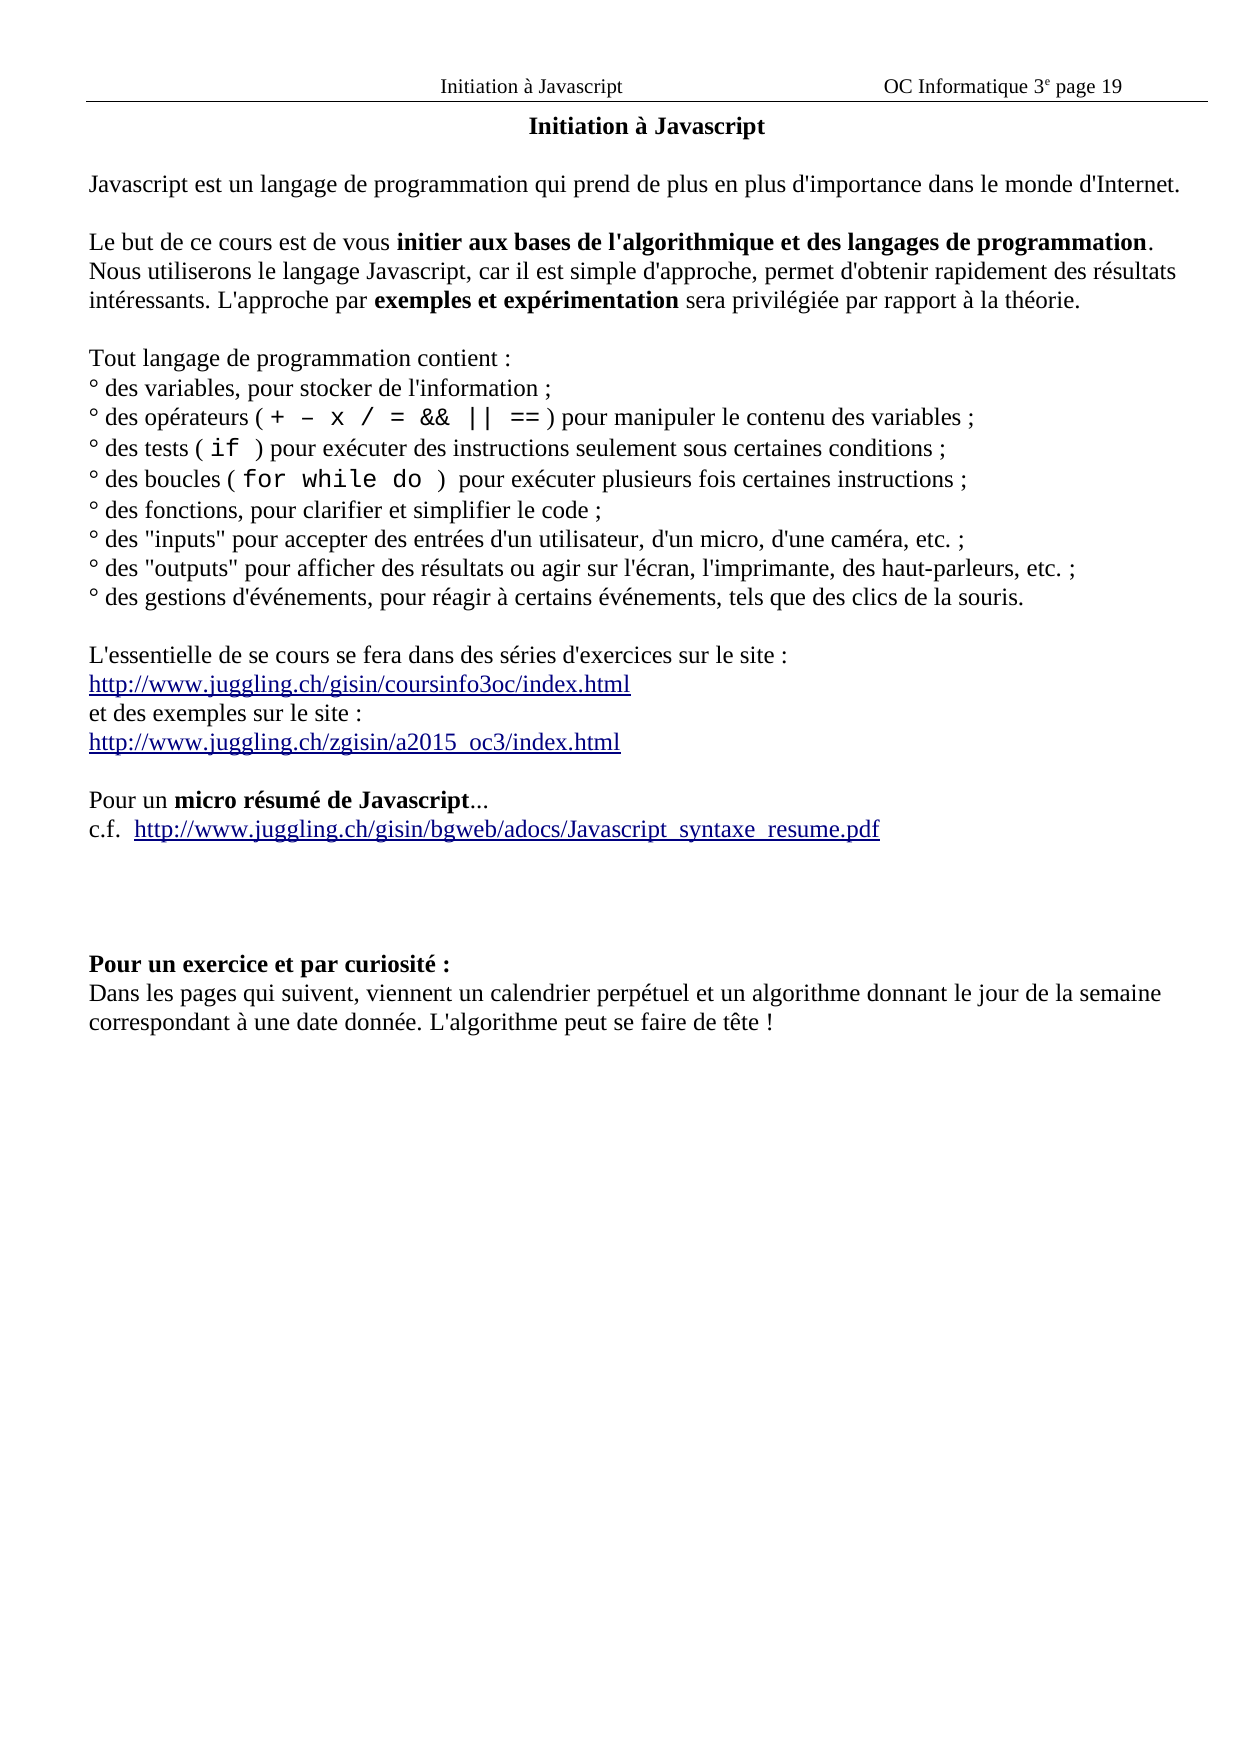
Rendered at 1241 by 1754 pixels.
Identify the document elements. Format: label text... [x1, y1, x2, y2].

text et des exemples sur le site : [88, 698, 1205, 727]
text Pour un micro résumé de Javascript... [88, 785, 1205, 814]
text ° des tests ( if ) pour exécuter des instructions seulement sous certaines conditions ; [88, 432, 1205, 463]
text ° des "inputs" pour accepter des entrées d'un utilisateur, d'un micro, d'une caméra, etc. ; [88, 524, 1205, 553]
text ° des gestions d'événements, pour réagir à certains événements, tels que des clics de la souris. [88, 582, 1205, 611]
text Le but de ce cours est de vous initier aux bases de l'algorithmique et des langages de programmation. [88, 227, 1205, 256]
text ° des fonctions, pour clarifier et simplifier le code ; [88, 494, 1205, 524]
text L'essentielle de se cours se fera dans des séries d'exercices sur le site : [88, 640, 1205, 669]
text http://www.juggling.ch/gisin/coursinfo3oc/index.html [88, 669, 1205, 698]
text http://www.juggling.ch/zgisin/a2015_oc3/index.html [88, 727, 1205, 756]
text ° des "outputs" pour afficher des résultats ou agir sur l'écran, l'imprimante, des haut-parleurs, etc. ; [88, 553, 1205, 582]
text Tout langage de programmation contient : [88, 343, 1205, 372]
text ° des opérateurs ( + – x / = && || == ) pour manipuler le contenu des variables ; [88, 401, 1205, 432]
text Dans les pages qui suivent, viennent un calendrier perpétuel et un algorithme donnant le jour de la semaine correspondant à une date donnée. L'algorithme peut se faire de tête ! [88, 978, 1205, 1036]
text c.f. http://www.juggling.ch/gisin/bgweb/adocs/Javascript_syntaxe_resume.pdf [88, 814, 1205, 843]
text ° des boucles ( for while do ) pour exécuter plusieurs fois certaines instructions ; [88, 463, 1205, 494]
text Nous utiliserons le langage Javascript, car il est simple d'approche, permet d'obtenir rapidement des résultats intéressants. L'approche par exemples et expérimentation sera privilégiée par rapport à la théorie. [88, 256, 1205, 314]
text Pour un exercice et par curiosité : [88, 949, 1205, 978]
text ° des variables, pour stocker de l'information ; [88, 372, 1205, 401]
text Javascript est un langage de programmation qui prend de plus en plus d'importance dans le monde d'Internet. [88, 169, 1205, 198]
text Initiation à Javascript [88, 111, 1205, 140]
